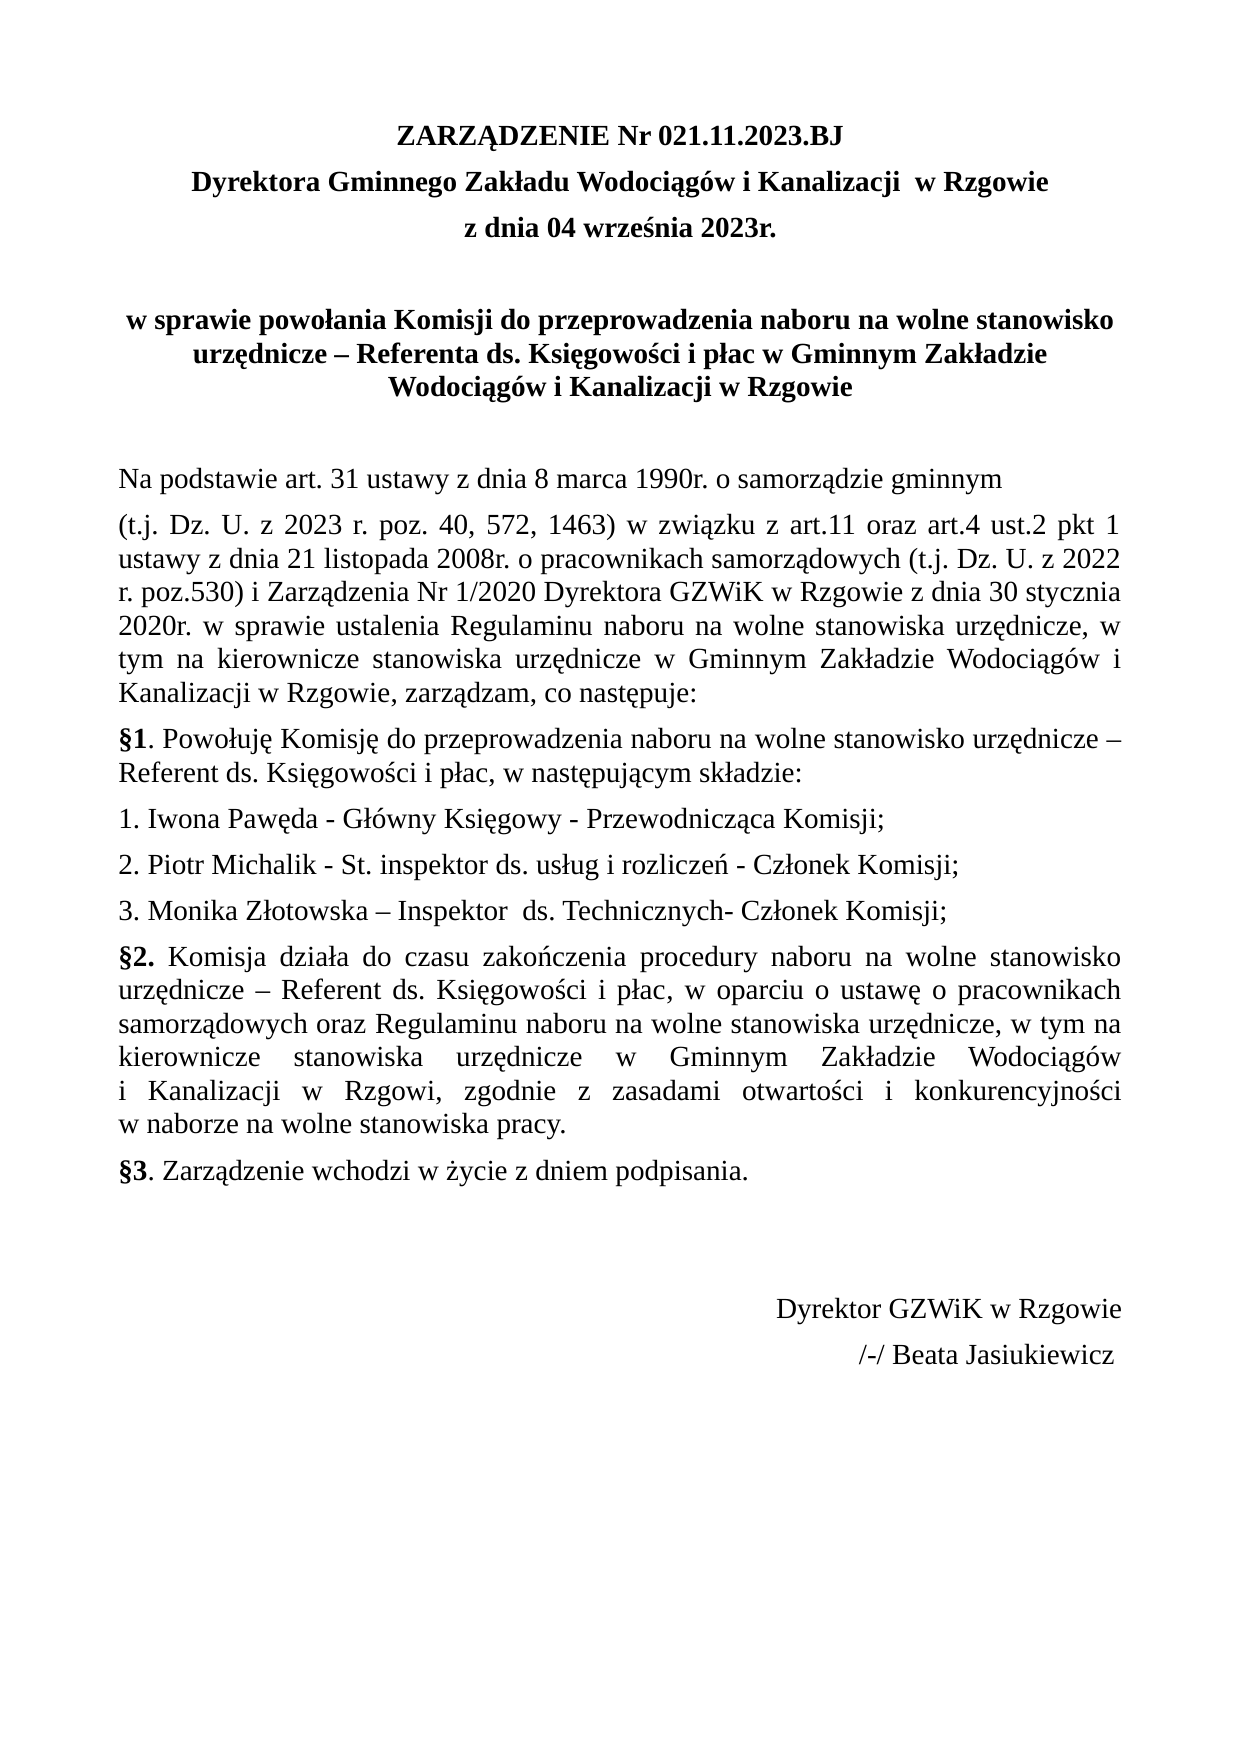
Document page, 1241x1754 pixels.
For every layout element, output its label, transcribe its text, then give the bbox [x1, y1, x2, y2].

text /-/ Beata Jasiukiewicz [118, 1337, 1122, 1370]
text Dyrektor GZWiK w Rzgowie [118, 1291, 1122, 1324]
text 1. Iwona Pawęda - Główny Księgowy - Przewodnicząca Komisji; [118, 801, 1122, 834]
text §2. Komisja działa do czasu zakończenia procedury naboru na wolne stanowisko urzędnicze – Referent ds. Księgowości i płac, w oparciu o ustawę o pracownikach samorządowych oraz Regulaminu naboru na wolne stanowiska urzędnicze, w tym na kierownicze stanowiska urzędnicze w Gminnym Zakładzie Wodociągów i Kanalizacji w Rzgowi, zgodnie z zasadami otwartości i konkurencyjności w naborze na wolne stanowiska pracy. [118, 939, 1122, 1140]
text ZARZĄDZENIE Nr 021.11.2023.BJ [118, 118, 1122, 152]
text Dyrektora Gminnego Zakładu Wodociągów i Kanalizacji w Rzgowie [118, 164, 1122, 198]
text §1. Powołuję Komisję do przeprowadzenia naboru na wolne stanowisko urzędnicze – Referent ds. Księgowości i płac, w następującym składzie: [118, 721, 1122, 788]
text Na podstawie art. 31 ustawy z dnia 8 marca 1990r. o samorządzie gminnym [118, 461, 1122, 495]
text 2. Piotr Michalik - St. inspektor ds. usług i rozliczeń - Członek Komisji; [118, 847, 1122, 880]
text §3. Zarządzenie wchodzi w życie z dniem podpisania. [118, 1153, 1122, 1186]
text w sprawie powołania Komisji do przeprowadzenia naboru na wolne stanowisko urzędnicze – Referenta ds. Księgowości i płac w Gminnym Zakładzie Wodociągów i Kanalizacji w Rzgowie [118, 302, 1122, 403]
text z dnia 04 września 2023r. [118, 210, 1122, 244]
text 3. Monika Złotowska – Inspektor ds. Technicznych- Członek Komisji; [118, 893, 1122, 926]
text (t.j. Dz. U. z 2023 r. poz. 40, 572, 1463) w związku z art.11 oraz art.4 ust.2 pkt 1 ustawy z dnia 21 listopada 2008r. o pracownikach samorządowych (t.j. Dz. U. z 2022 r. poz.530) i Zarządzenia Nr 1/2020 Dyrektora GZWiK w Rzgowie z dnia 30 stycznia 2020r. w sprawie ustalenia Regulaminu naboru na wolne stanowiska urzędnicze, w tym na kierownicze stanowiska urzędnicze w Gminnym Zakładzie Wodociągów i Kanalizacji w Rzgowie, zarządzam, co następuje: [118, 507, 1122, 709]
